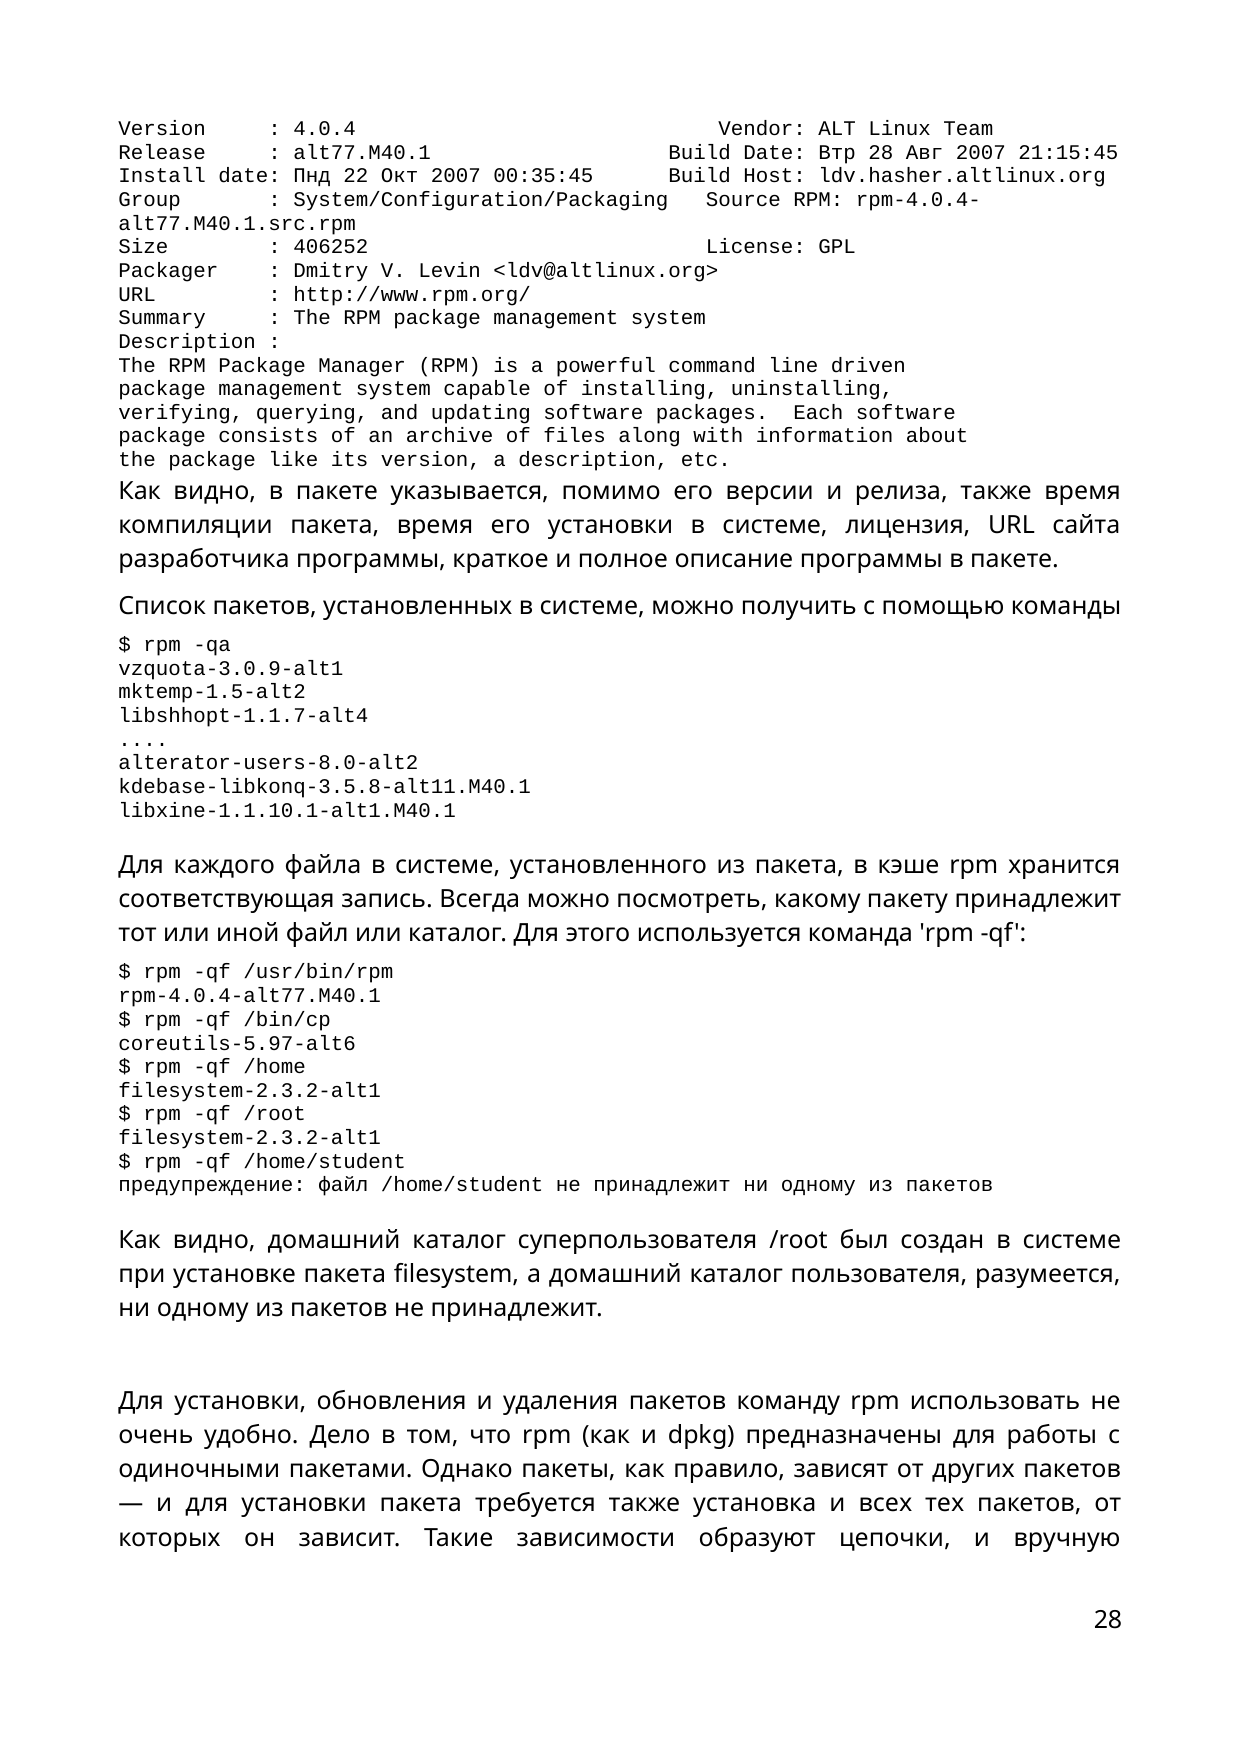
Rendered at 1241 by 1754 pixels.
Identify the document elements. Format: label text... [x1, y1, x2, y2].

text alterator-users-8.0-alt2 [118, 752, 1122, 776]
text Packager : Dmitry V. Levin <ldv@altlinux.org> [118, 260, 1122, 284]
text verifying, querying, and updating software packages. Each software [118, 402, 1122, 426]
text предупреждение: файл /home/student не принадлежит ни одному из пакетов [118, 1174, 1122, 1198]
text mktemp-1.5-alt2 [118, 681, 1122, 705]
text package consists of an archive of files along with information about [118, 426, 1122, 449]
text filesystem-2.3.2-alt1 [118, 1127, 1122, 1151]
text kdebase-libkonq-3.5.8-alt11.M40.1 [118, 776, 1122, 799]
text $ rpm -qf /home [118, 1056, 1122, 1080]
text filesystem-2.3.2-alt1 [118, 1080, 1122, 1103]
text the package like its version, a description, etc. [118, 449, 1122, 473]
text coreutils-5.97-alt6 [118, 1032, 1122, 1056]
text $ rpm -qf /home/student [118, 1151, 1122, 1174]
text The RPM Package Manager (RPM) is a powerful command line driven [118, 354, 1122, 378]
text Version : 4.0.4 Vendor: ALT Linux Team [118, 118, 1122, 142]
text Для установки, обновления и удаления пакетов команду rpm использовать не очень удобно. Дело в том, что rpm (как и dpkg) предназначены для работы с одиночными пакетами. Однако пакеты, как правило, зависят от других пакетов — и для установки пакета требуется также установка и всех тех пакетов, от которых он зависит. Такие зависимости образуют цепочки, и вручную [118, 1383, 1122, 1553]
text Для каждого файла в системе, установленного из пакета, в кэше rpm хранится соответствующая запись. Всегда можно посмотреть, какому пакету принадлежит тот или иной файл или каталог. Для этого используется команда 'rpm -qf': [118, 847, 1122, 949]
text rpm-4.0.4-alt77.M40.1 [118, 985, 1122, 1009]
text package management system capable of installing, uninstalling, [118, 378, 1122, 402]
text Group : System/Configuration/Packaging Source RPM: rpm-4.0.4-alt77.M40.1.src.rpm [118, 189, 1122, 236]
text Как видно, домашний каталог суперпользователя /root был создан в системе при установке пакета filesystem, а домашний каталог пользователя, разумеется, ни одному из пакетов не принадлежит. [118, 1222, 1122, 1324]
text $ rpm -qf /bin/cp [118, 1009, 1122, 1032]
text Список пакетов, установленных в системе, можно получить с помощью команды [118, 587, 1122, 622]
text libshhopt-1.1.7-alt4 [118, 705, 1122, 729]
text Install date: Пнд 22 Окт 2007 00:35:45 Build Host: ldv.hasher.altlinux.org [118, 165, 1122, 189]
text Size : 406252 License: GPL [118, 236, 1122, 260]
text Description : [118, 331, 1122, 354]
text Как видно, в пакете указывается, помимо его версии и релиза, также время компиляции пакета, время его установки в системе, лицензия, URL сайта разработчика программы, краткое и полное описание программы в пакете. [118, 473, 1122, 575]
text $ rpm -qa [118, 634, 1122, 658]
text $ rpm -qf /usr/bin/rpm [118, 962, 1122, 985]
text URL : http://www.rpm.org/ [118, 284, 1122, 307]
text libxine-1.1.10.1-alt1.M40.1 [118, 799, 1122, 823]
text Summary : The RPM package management system [118, 307, 1122, 331]
text .... [118, 729, 1122, 752]
text $ rpm -qf /root [118, 1103, 1122, 1127]
text vzquota-3.0.9-alt1 [118, 658, 1122, 681]
text Release : alt77.M40.1 Build Date: Втр 28 Авг 2007 21:15:45 [118, 142, 1122, 165]
